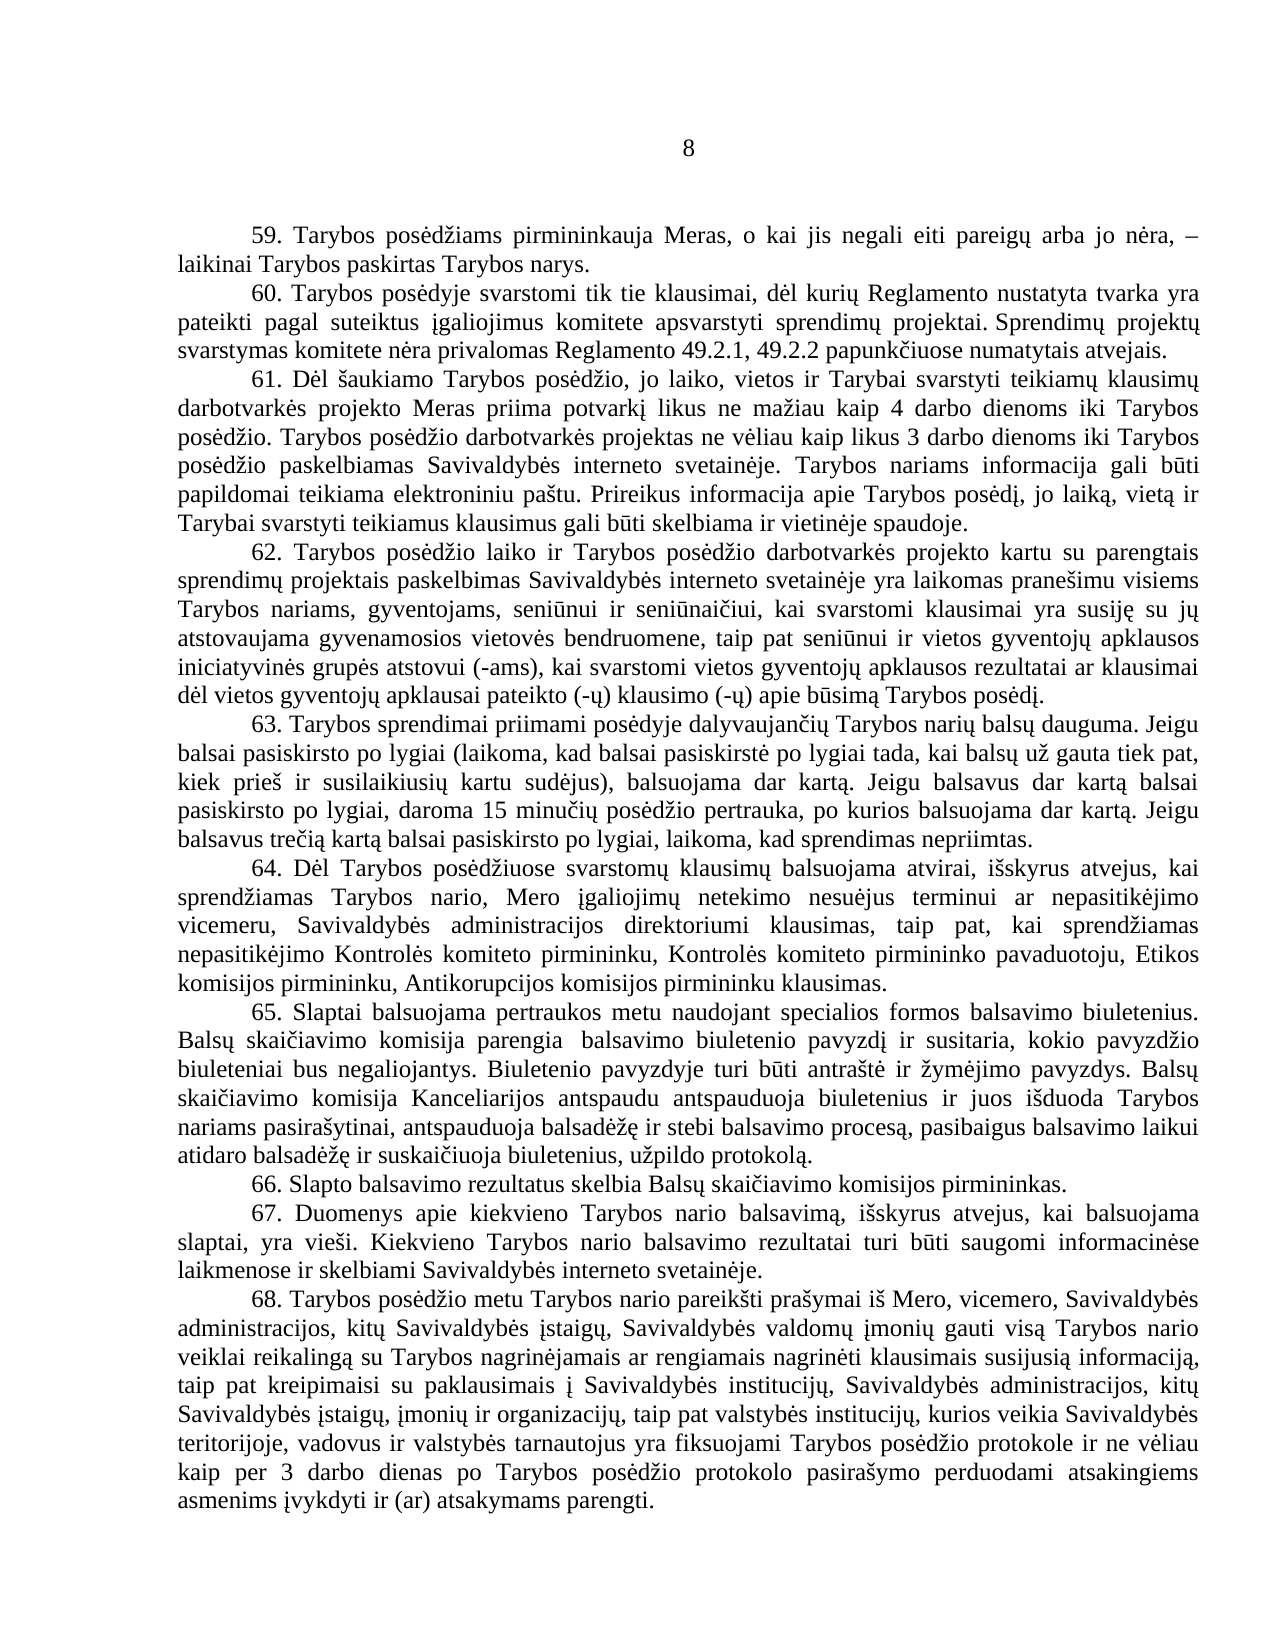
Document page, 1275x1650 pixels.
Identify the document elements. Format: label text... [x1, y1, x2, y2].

text 66. Slapto balsavimo rezultatus skelbia Balsų skaičiavimo komisijos pirmininkas. [177, 1169, 1200, 1198]
text 59. Tarybos posėdžiams pirmininkauja Meras, o kai jis negali eiti pareigų arba jo nėra, – laikinai Tarybos paskirtas Tarybos narys. [177, 221, 1200, 278]
text 68. Tarybos posėdžio metu Tarybos nario pareikšti prašymai iš Mero, vicemero, Savivaldybės administracijos, kitų Savivaldybės įstaigų, Savivaldybės valdomų įmonių gauti visą Tarybos nario veiklai reikalingą su Tarybos nagrinėjamais ar rengiamais nagrinėti klausimais susijusią informaciją, taip pat kreipimaisi su paklausimais į Savivaldybės institucijų, Savivaldybės administracijos, kitų Savivaldybės įstaigų, įmonių ir organizacijų, taip pat valstybės institucijų, kurios veikia Savivaldybės teritorijoje, vadovus ir valstybės tarnautojus yra fiksuojami Tarybos posėdžio protokole ir ne vėliau kaip per 3 darbo dienas po Tarybos posėdžio protokolo pasirašymo perduodami atsakingiems asmenims įvykdyti ir (ar) atsakymams parengti. [177, 1284, 1200, 1514]
text 65. Slaptai balsuojama pertraukos metu naudojant specialios formos balsavimo biuletenius. Balsų skaičiavimo komisija parengia balsavimo biuletenio pavyzdį ir susitaria, kokio pavyzdžio biuleteniai bus negaliojantys. Biuletenio pavyzdyje turi būti antraštė ir žymėjimo pavyzdys. Balsų skaičiavimo komisija Kanceliarijos antspaudu antspauduoja biuletenius ir juos išduoda Tarybos nariams pasirašytinai, antspauduoja balsadėžę ir stebi balsavimo procesą, pasibaigus balsavimo laikui atidaro balsadėžę ir suskaičiuoja biuletenius, užpildo protokolą. [177, 997, 1200, 1169]
text 64. Dėl Tarybos posėdžiuose svarstomų klausimų balsuojama atvirai, išskyrus atvejus, kai sprendžiamas Tarybos nario, Mero įgaliojimų netekimo nesuėjus terminui ar nepasitikėjimo vicemeru, Savivaldybės administracijos direktoriumi klausimas, taip pat, kai sprendžiamas nepasitikėjimo Kontrolės komiteto pirmininku, Kontrolės komiteto pirmininko pavaduotoju, Etikos komisijos pirmininku, Antikorupcijos komisijos pirmininku klausimas. [177, 853, 1200, 997]
text 67. Duomenys apie kiekvieno Tarybos nario balsavimą, išskyrus atvejus, kai balsuojama slaptai, yra vieši. Kiekvieno Tarybos nario balsavimo rezultatai turi būti saugomi informacinėse laikmenose ir skelbiami Savivaldybės interneto svetainėje. [177, 1198, 1200, 1284]
text 63. Tarybos sprendimai priimami posėdyje dalyvaujančių Tarybos narių balsų dauguma. Jeigu balsai pasiskirsto po lygiai (laikoma, kad balsai pasiskirstė po lygiai tada, kai balsų už gauta tiek pat, kiek prieš ir susilaikiusių kartu sudėjus), balsuojama dar kartą. Jeigu balsavus dar kartą balsai pasiskirsto po lygiai, daroma 15 minučių posėdžio pertrauka, po kurios balsuojama dar kartą. Jeigu balsavus trečią kartą balsai pasiskirsto po lygiai, laikoma, kad sprendimas nepriimtas. [177, 709, 1200, 853]
text 60. Tarybos posėdyje svarstomi tik tie klausimai, dėl kurių Reglamento nustatyta tvarka yra pateikti pagal suteiktus įgaliojimus komitete apsvarstyti sprendimų projektai. Sprendimų projektų svarstymas komitete nėra privalomas Reglamento 49.2.1, 49.2.2 papunkčiuose numatytais atvejais. [177, 278, 1200, 364]
text 61. Dėl šaukiamo Tarybos posėdžio, jo laiko, vietos ir Tarybai svarstyti teikiamų klausimų darbotvarkės projekto Meras priima potvarkį likus ne mažiau kaip 4 darbo dienoms iki Tarybos posėdžio. Tarybos posėdžio darbotvarkės projektas ne vėliau kaip likus 3 darbo dienoms iki Tarybos posėdžio paskelbiamas Savivaldybės interneto svetainėje. Tarybos nariams informacija gali būti papildomai teikiama elektroniniu paštu. Prireikus informacija apie Tarybos posėdį, jo laiką, vietą ir Tarybai svarstyti teikiamus klausimus gali būti skelbiama ir vietinėje spaudoje. [177, 364, 1200, 537]
text 62. Tarybos posėdžio laiko ir Tarybos posėdžio darbotvarkės projekto kartu su parengtais sprendimų projektais paskelbimas Savivaldybės interneto svetainėje yra laikomas pranešimu visiems Tarybos nariams, gyventojams, seniūnui ir seniūnaičiui, kai svarstomi klausimai yra susiję su jų atstovaujama gyvenamosios vietovės bendruomene, taip pat seniūnui ir vietos gyventojų apklausos iniciatyvinės grupės atstovui (-ams), kai svarstomi vietos gyventojų apklausos rezultatai ar klausimai dėl vietos gyventojų apklausai pateikto (-ų) klausimo (-ų) apie būsimą Tarybos posėdį. [177, 537, 1200, 709]
